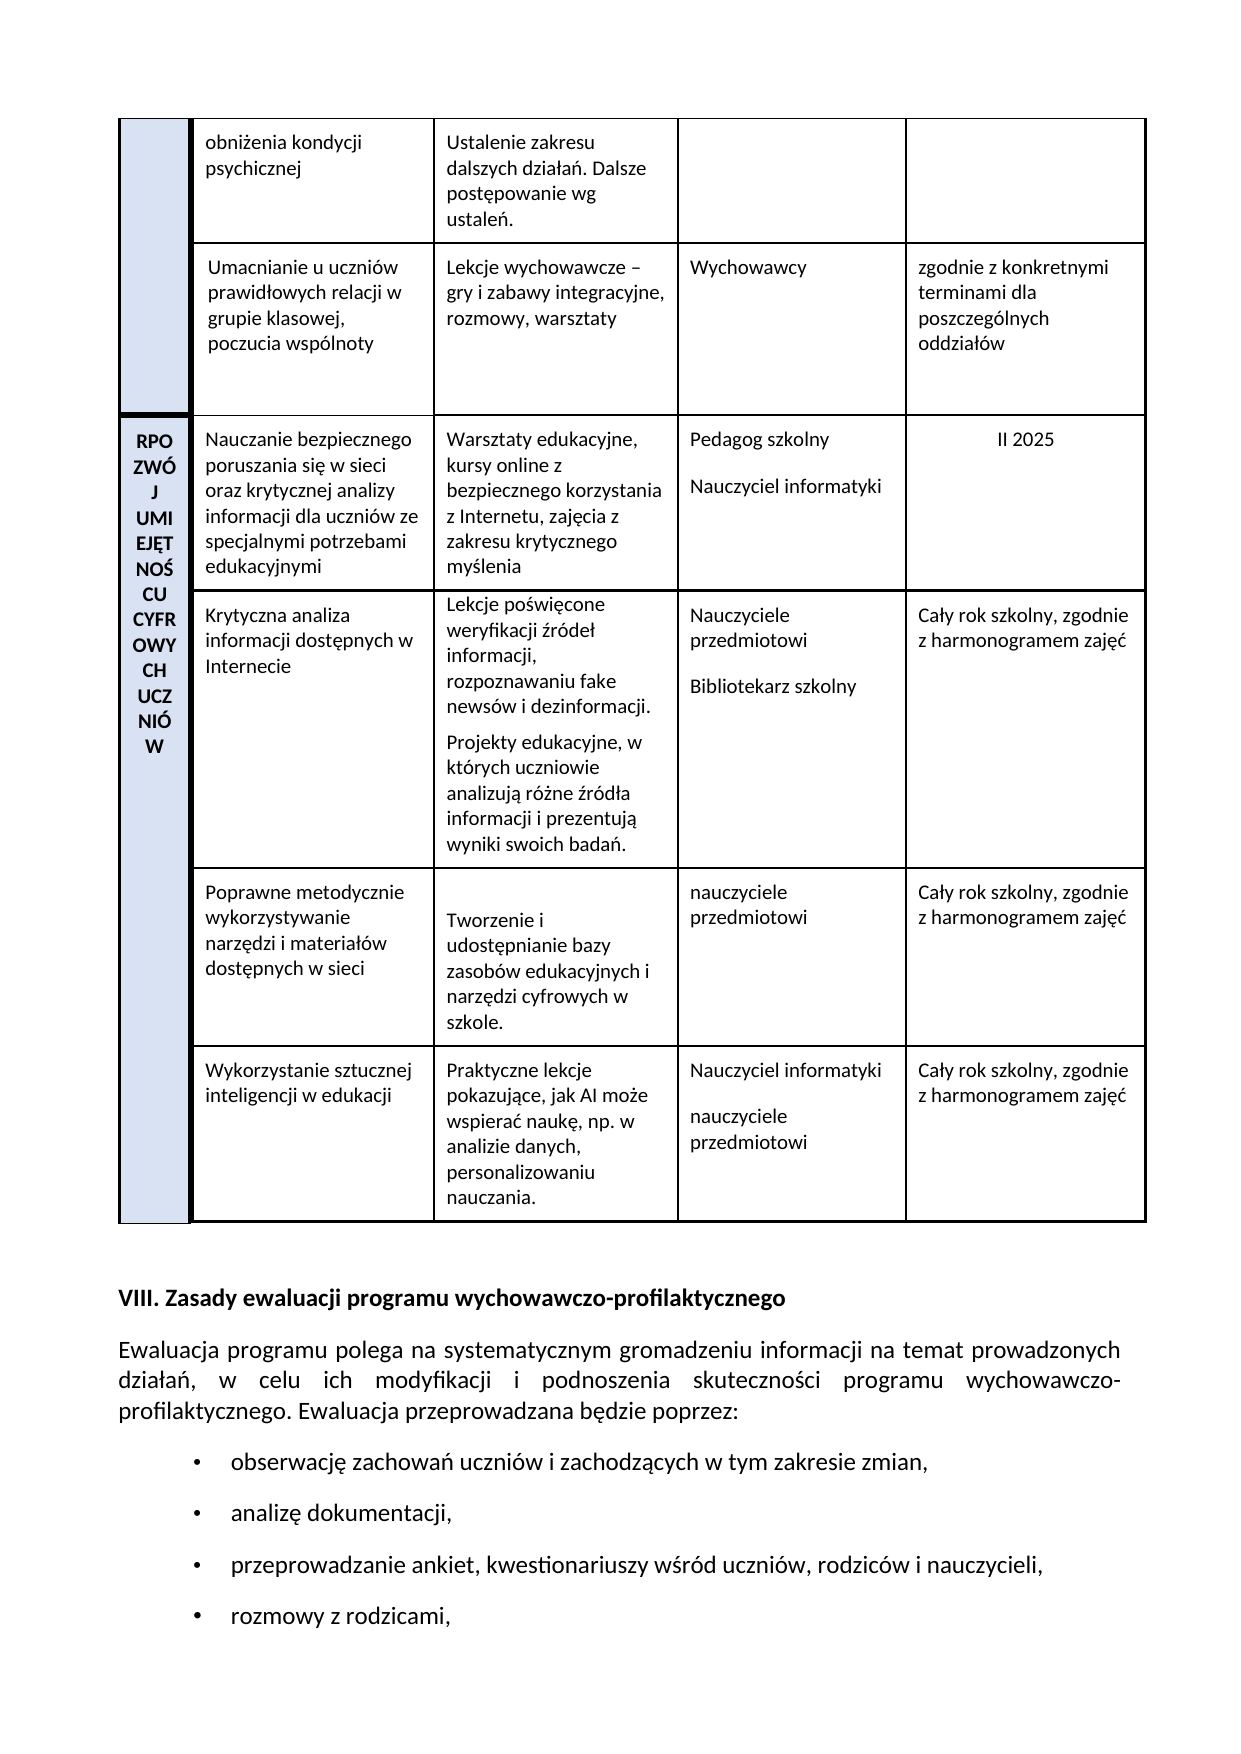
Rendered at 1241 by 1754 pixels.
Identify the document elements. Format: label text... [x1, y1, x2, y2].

table_cell II 2025 [907, 416, 1144, 589]
table_cell [907, 119, 1144, 242]
table_cell Umacnianie u uczniów prawidłowych relacji w grupie klasowej, poczucia wspólnoty [194, 244, 433, 415]
table_cell Lekcje poświęcone weryfikacji źródeł informacji, rozpoznawaniu fake newsów i dezinformacji. Projekty edukacyjne, w których uczniowie analizują różne źródła informacji i prezentują wyniki swoich badań. [435, 592, 677, 867]
table_cell Lekcje wychowawcze – gry i zabawy integracyjne, rozmowy, warsztaty [435, 244, 677, 414]
list rozmowy z rodzicami, [156, 1600, 1122, 1631]
list przeprowadzanie ankiet, kwestionariuszy wśród uczniów, rodziców i nauczycieli, [156, 1549, 1122, 1579]
table_cell Tworzenie i udostępnianie bazy zasobów edukacyjnych i narzędzi cyfrowych w szkole. [435, 869, 677, 1045]
table_cell Warsztaty edukacyjne, kursy online z bezpiecznego korzystania z Internetu, zajęcia z zakresu krytycznego myślenia [435, 416, 677, 589]
list obserwację zachowań uczniów i zachodzących w tym zakresie zmian, [156, 1446, 1122, 1477]
table_cell RPOZWÓJ UMIEJĘTNOŚCU CYFROWYCH UCZNIÓW [121, 418, 188, 1223]
table_cell Poprawne metodycznie wykorzystywanie narzędzi i materiałów dostępnych w sieci [194, 869, 433, 1045]
table_cell Cały rok szkolny, zgodnie z harmonogramem zajęć [907, 869, 1144, 1045]
text Ewaluacja programu polega na systematycznym gromadzeniu informacji na temat prowadzonych działań, w celu ich modyfikacji i podnoszenia skuteczności programu wychowawczo-profilaktycznego. Ewaluacja przeprowadzana będzie poprzez: [118, 1334, 1122, 1425]
table_cell Cały rok szkolny, zgodnie z harmonogramem zajęć [907, 592, 1144, 867]
table_cell Nauczyciel informatyki nauczyciele przedmiotowi [679, 1047, 905, 1220]
table_cell [121, 119, 188, 412]
table_cell Ustalenie zakresu dalszych działań. Dalsze postępowanie wg ustaleń. [435, 119, 677, 242]
table_cell Krytyczna analiza informacji dostępnych w Internecie [194, 592, 433, 867]
table_cell Wychowawcy [679, 244, 905, 414]
table_cell Pedagog szkolny Nauczyciel informatyki [679, 416, 905, 589]
table_cell Nauczyciele przedmiotowi Bibliotekarz szkolny [679, 592, 905, 867]
table_cell obniżenia kondycji psychicznej [194, 119, 433, 242]
table_cell Wykorzystanie sztucznej inteligencji w edukacji [194, 1047, 433, 1220]
table_cell [679, 119, 905, 242]
list analizę dokumentacji, [156, 1498, 1122, 1528]
table_cell nauczyciele przedmiotowi [679, 869, 905, 1045]
text VIII. Zasady ewaluacji programu wychowawczo-profilaktycznego [118, 1282, 1122, 1313]
table_cell zgodnie z konkretnymi terminami dla poszczególnych oddziałów [907, 244, 1144, 414]
table_cell Cały rok szkolny, zgodnie z harmonogramem zajęć [907, 1047, 1144, 1220]
table_cell Praktyczne lekcje pokazujące, jak AI może wspierać naukę, np. w analizie danych, personalizowaniu nauczania. [435, 1047, 677, 1220]
table_cell Nauczanie bezpiecznego poruszania się w sieci oraz krytycznej analizy informacji dla uczniów ze specjalnymi potrzebami edukacyjnymi [194, 416, 433, 589]
